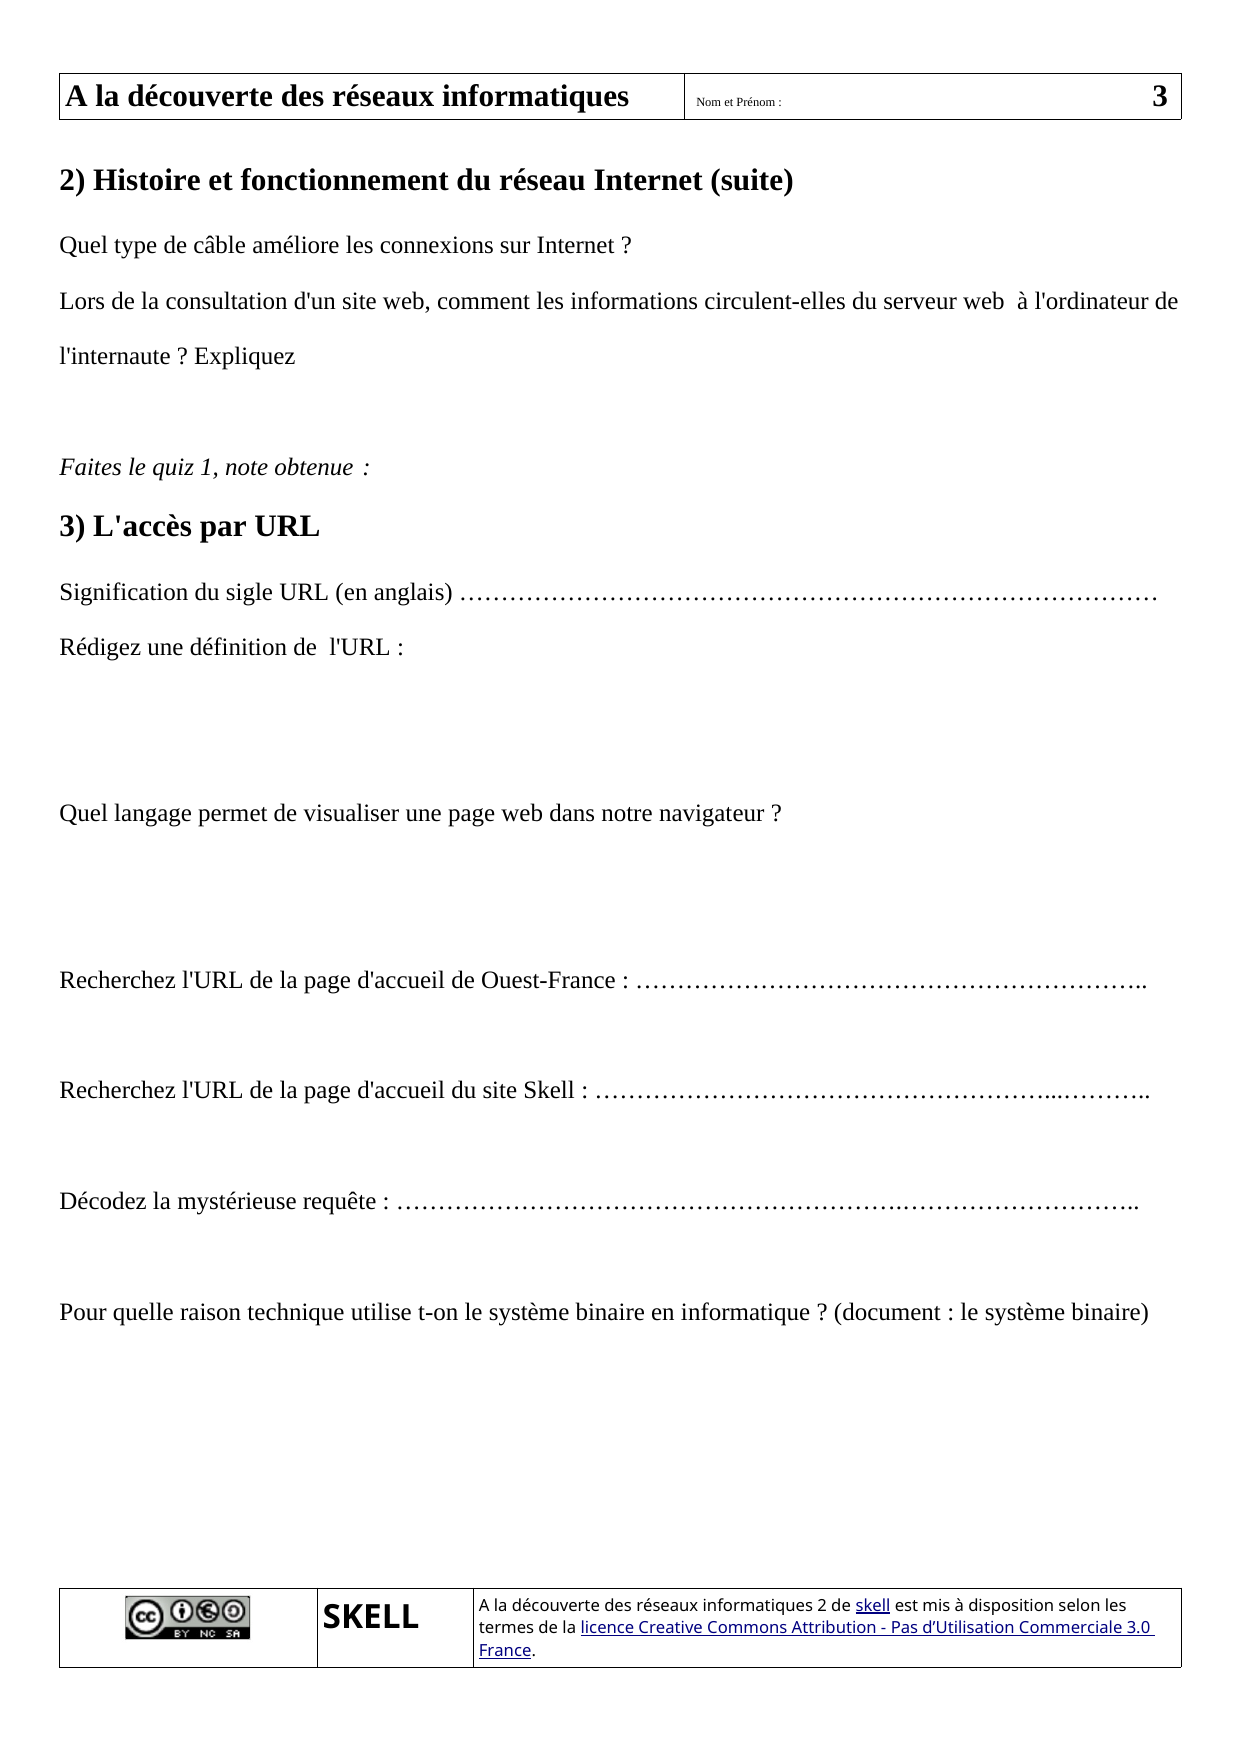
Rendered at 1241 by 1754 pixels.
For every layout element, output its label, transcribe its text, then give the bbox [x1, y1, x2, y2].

text Rédigez une définition de l'URL : [59, 633, 1181, 661]
text Faites le quiz 1, note obtenue : [59, 453, 1181, 481]
text Recherchez l'URL de la page d'accueil du site Skell : ………………………………………………...……….. [59, 1077, 1181, 1104]
text Lors de la consultation d'un site web, comment les informations circulent-elles du serveur web à l'ordinateur de l'internaute ? Expliquez [59, 287, 1181, 370]
picture [121, 1593, 255, 1643]
text Signification du sigle URL (en anglais) ………………………………………………………………………… [59, 578, 1181, 606]
text Pour quelle raison technique utilise t-on le système binaire en informatique ? (document : le système binaire) [59, 1298, 1181, 1326]
text Quel type de câble améliore les connexions sur Internet ? [59, 232, 1181, 259]
text 2) Histoire et fonctionnement du réseau Internet (suite) [59, 162, 1181, 197]
text Recherchez l'URL de la page d'accueil de Ouest-France : …………………………………………………….. [59, 966, 1181, 993]
text 3) L'accès par URL [59, 509, 1181, 543]
text Quel langage permet de visualiser une page web dans notre navigateur ? [59, 799, 1181, 827]
text Décodez la mystérieuse requête : …………………………………………………….……………………….. [59, 1187, 1181, 1215]
